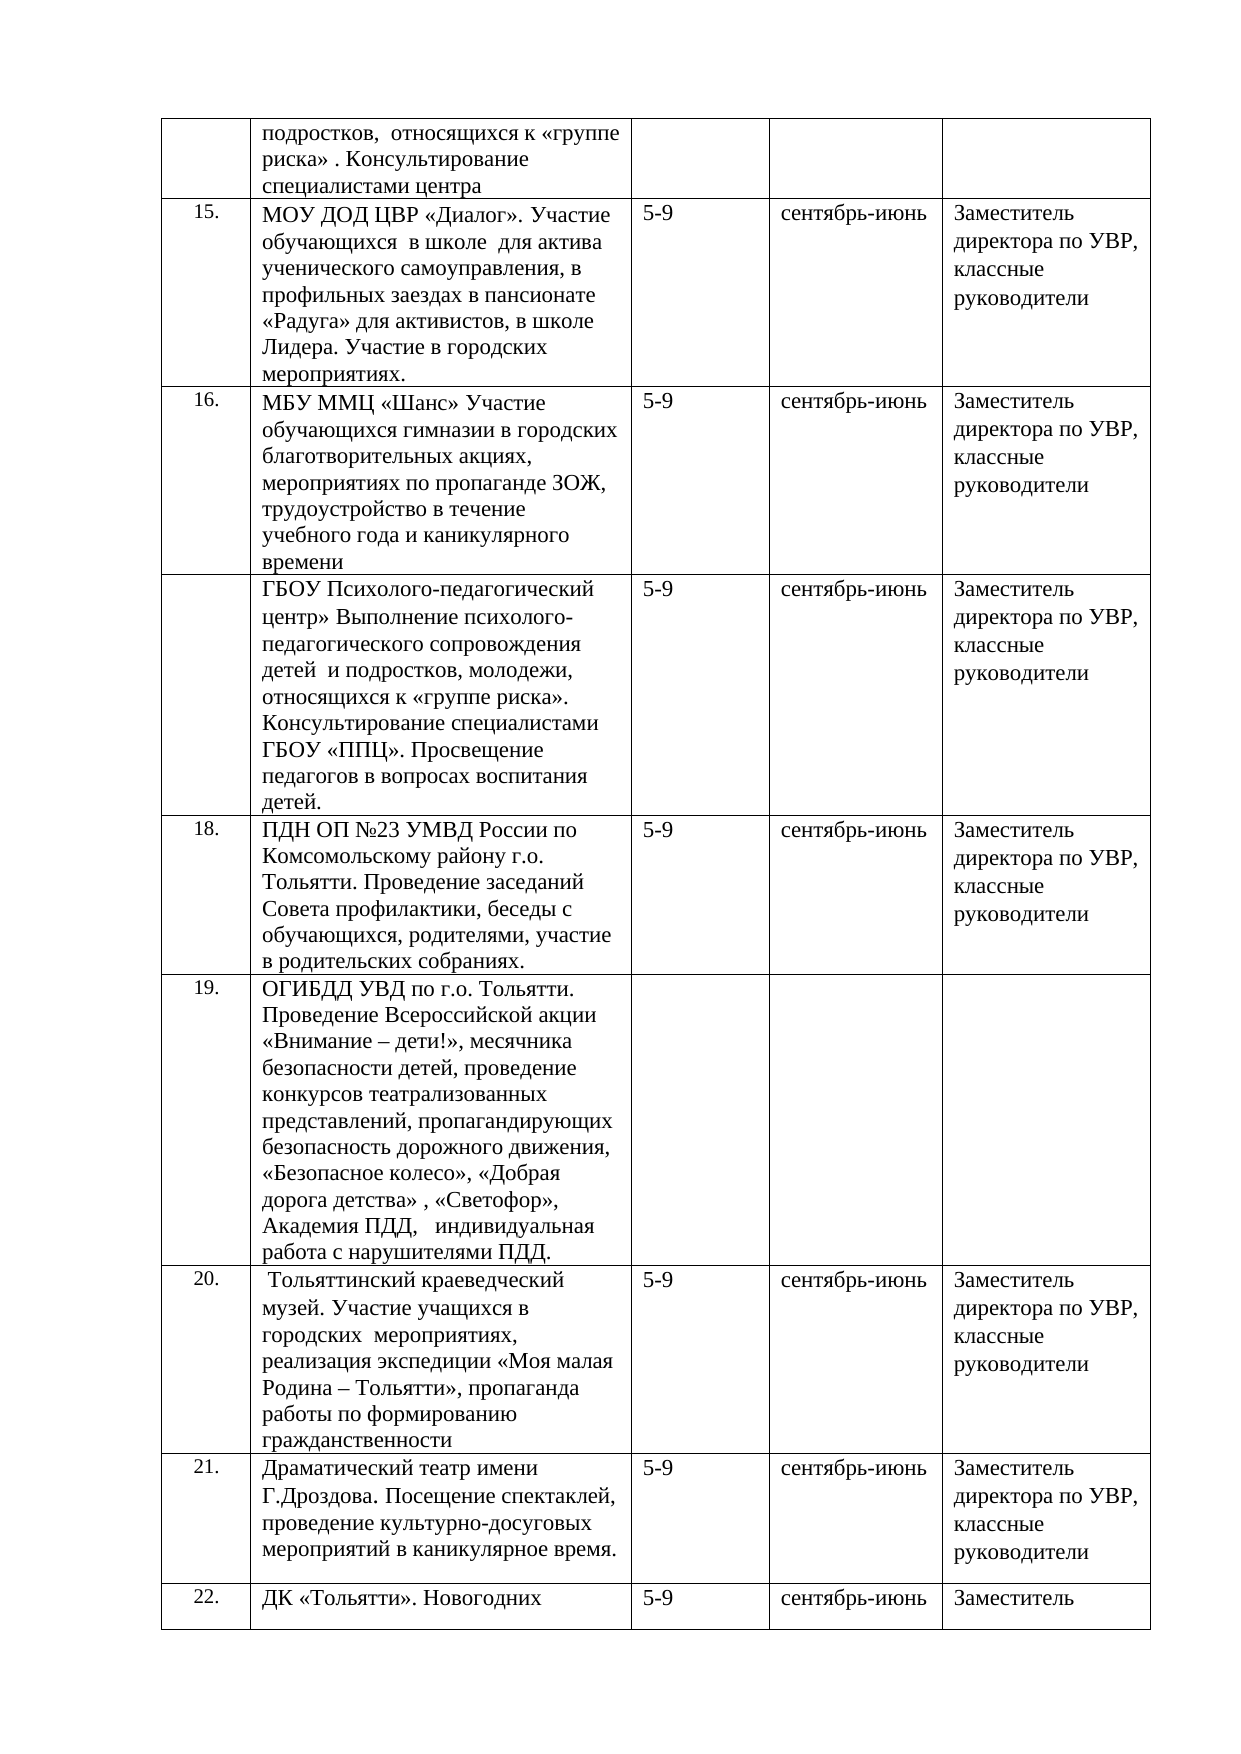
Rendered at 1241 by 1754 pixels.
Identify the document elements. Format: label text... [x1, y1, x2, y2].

table_cell Заместитель директора по УВР, классные руководители [943, 816, 1150, 974]
table_cell 20. [162, 1266, 250, 1453]
table_cell МБУ ММЦ «Шанс» Участие обучающихся гимназии в городских благотворительных акциях, мероприятиях по пропаганде ЗОЖ, трудоустройство в течение учебного года и каникулярного времени [251, 387, 631, 574]
table_cell сентябрь-июнь [770, 816, 942, 974]
table_cell ДК «Тольятти». Новогодних [251, 1584, 631, 1629]
table_cell сентябрь-июнь [770, 1454, 942, 1583]
table_cell сентябрь-июнь [770, 1584, 942, 1629]
table_cell 5-9 [632, 816, 769, 974]
table_cell Заместитель директора по УВР, классные руководители [943, 575, 1150, 815]
table_cell ГБОУ Психолого-педагогический центр» Выполнение психолого-педагогического сопровождения детей и подростков, молодежи, относящихся к «группе риска». Консультирование специалистами ГБОУ «ППЦ». Просвещение педагогов в вопросах воспитания детей. [251, 575, 631, 815]
table_cell Заместитель [943, 1584, 1150, 1629]
table_cell 18. [162, 816, 250, 974]
table_cell [943, 119, 1150, 198]
table_cell [162, 575, 250, 815]
table_cell Заместитель директора по УВР, классные руководители [943, 387, 1150, 574]
table_cell 16. [162, 387, 250, 574]
table_cell 22. [162, 1584, 250, 1629]
table_cell 19. [162, 975, 250, 1265]
table_cell сентябрь-июнь [770, 199, 942, 386]
table_cell Драматический театр имени Г.Дроздова. Посещение спектаклей, проведение культурно-досуговых мероприятий в каникулярное время. [251, 1454, 631, 1583]
table_cell сентябрь-июнь [770, 387, 942, 574]
table_cell Заместитель директора по УВР, классные руководители [943, 1454, 1150, 1583]
table_cell 5-9 [632, 387, 769, 574]
table_cell [632, 119, 769, 198]
table_cell 5-9 [632, 1266, 769, 1453]
table_cell 5-9 [632, 575, 769, 815]
table_cell Тольяттинский краеведческий музей. Участие учащихся в городских мероприятиях, реализация экспедиции «Моя малая Родина – Тольятти», пропаганда работы по формированию гражданственности [251, 1266, 631, 1453]
table_cell МОУ ДОД ЦВР «Диалог». Участие обучающихся в школе для актива ученического самоуправления, в профильных заездах в пансионате «Радуга» для активистов, в школе Лидера. Участие в городских мероприятиях. [251, 199, 631, 386]
table_cell 15. [162, 199, 250, 386]
table_cell 5-9 [632, 199, 769, 386]
table_cell [632, 975, 769, 1265]
table_cell сентябрь-июнь [770, 575, 942, 815]
table_cell ОГИБДД УВД по г.о. Тольятти. Проведение Всероссийской акции «Внимание – дети!», месячника безопасности детей, проведение конкурсов театрализованных представлений, пропагандирующих безопасность дорожного движения, «Безопасное колесо», «Добрая дорога детства» , «Светофор», Академия ПДД, индивидуальная работа с нарушителями ПДД. [251, 975, 631, 1265]
table_cell Заместитель директора по УВР, классные руководители [943, 199, 1150, 386]
table_cell [943, 975, 1150, 1265]
table_cell Заместитель директора по УВР, классные руководители [943, 1266, 1150, 1453]
table_cell 21. [162, 1454, 250, 1583]
table_cell подростков, относящихся к «группе риска» . Консультирование специалистами центра [251, 119, 631, 198]
table_cell 5-9 [632, 1454, 769, 1583]
table_cell [770, 975, 942, 1265]
table_cell 5-9 [632, 1584, 769, 1629]
table_cell ПДН ОП №23 УМВД России по Комсомольскому району г.о. Тольятти. Проведение заседаний Совета профилактики, беседы с обучающихся, родителями, участие в родительских собраниях. [251, 816, 631, 974]
table_cell [770, 119, 942, 198]
table_cell сентябрь-июнь [770, 1266, 942, 1453]
table_cell [162, 119, 250, 198]
